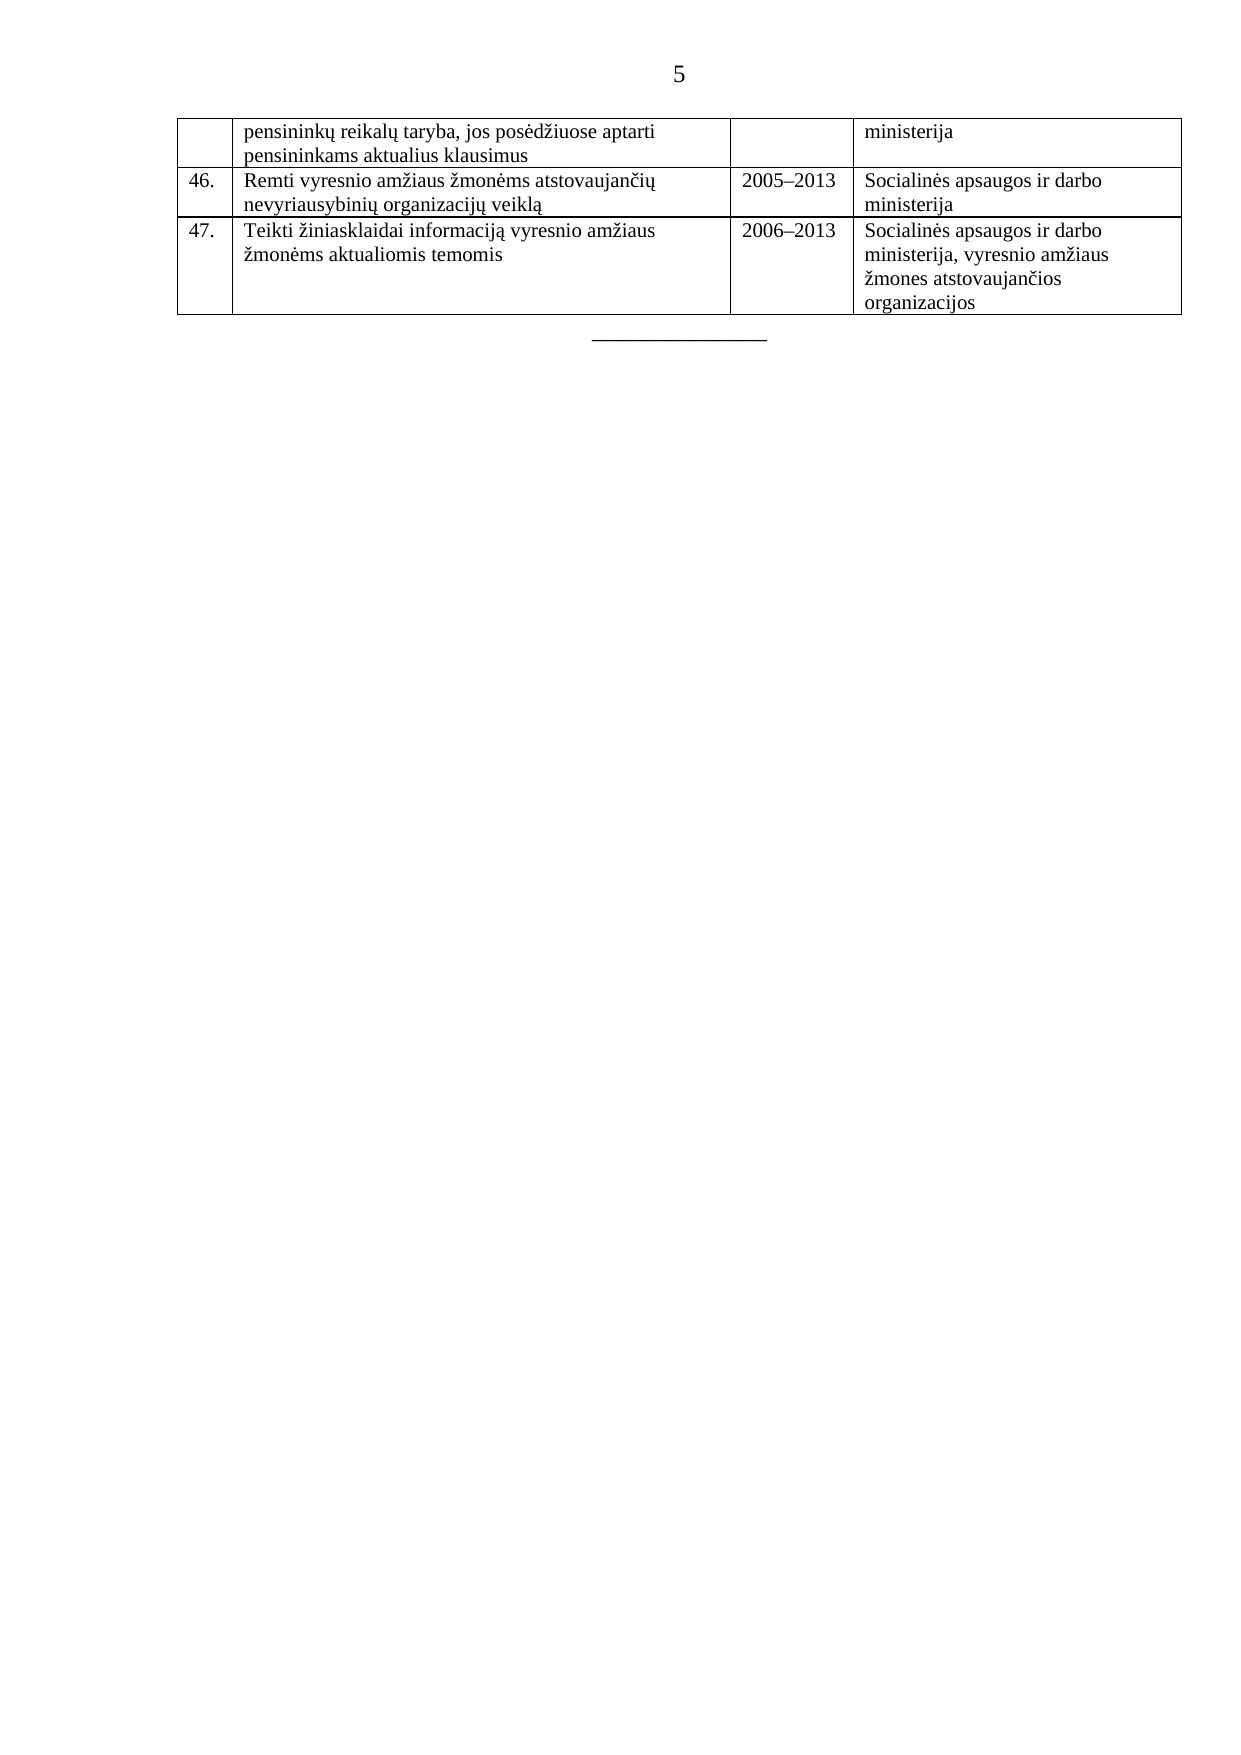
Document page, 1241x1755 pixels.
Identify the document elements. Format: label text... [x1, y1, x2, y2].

table_cell pensininkų reikalų taryba, jos posėdžiuose aptarti pensininkams aktualius klausimus [233, 119, 730, 167]
table_cell ministerija [854, 119, 1181, 167]
table_cell Socialinės apsaugos ir darbo ministerija [854, 168, 1181, 216]
table_cell 46. [178, 168, 232, 216]
table_cell 2005–2013 [731, 168, 853, 216]
table_cell [731, 119, 853, 167]
table_cell 2006–2013 [731, 218, 853, 314]
table_cell Remti vyresnio amžiaus žmonėms atstovaujančių nevyriausybinių organizacijų veiklą [233, 168, 730, 216]
text ______________ [177, 315, 1181, 343]
table_cell 47. [178, 218, 232, 314]
table_cell [178, 119, 232, 167]
table_cell Teikti žiniasklaidai informaciją vyresnio amžiaus žmonėms aktualiomis temomis [233, 218, 730, 314]
table_cell Socialinės apsaugos ir darbo ministerija, vyresnio amžiaus žmones atstovaujančios organizacijos [854, 218, 1181, 314]
